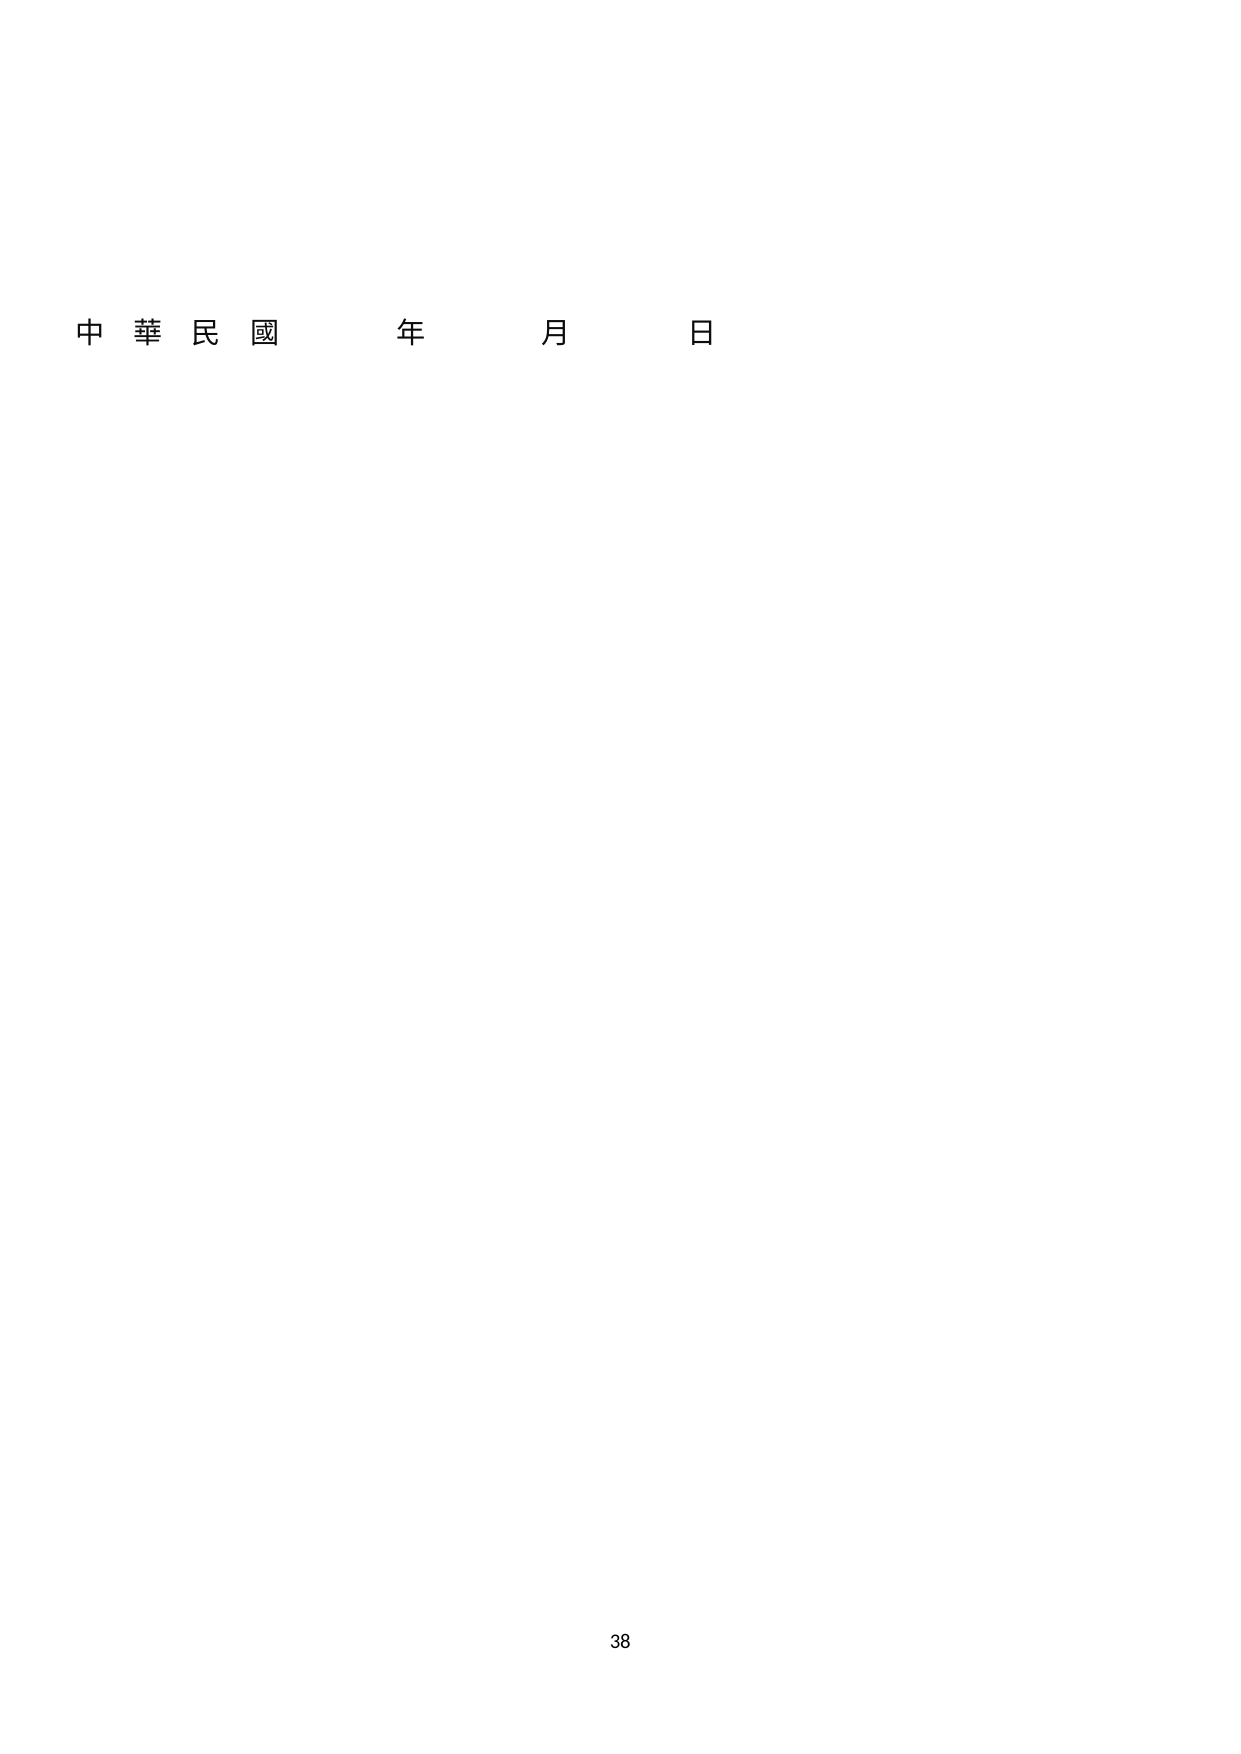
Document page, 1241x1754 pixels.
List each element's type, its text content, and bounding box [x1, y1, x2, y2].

text 中 華 民 國 年 月 日 [75, 289, 1165, 352]
